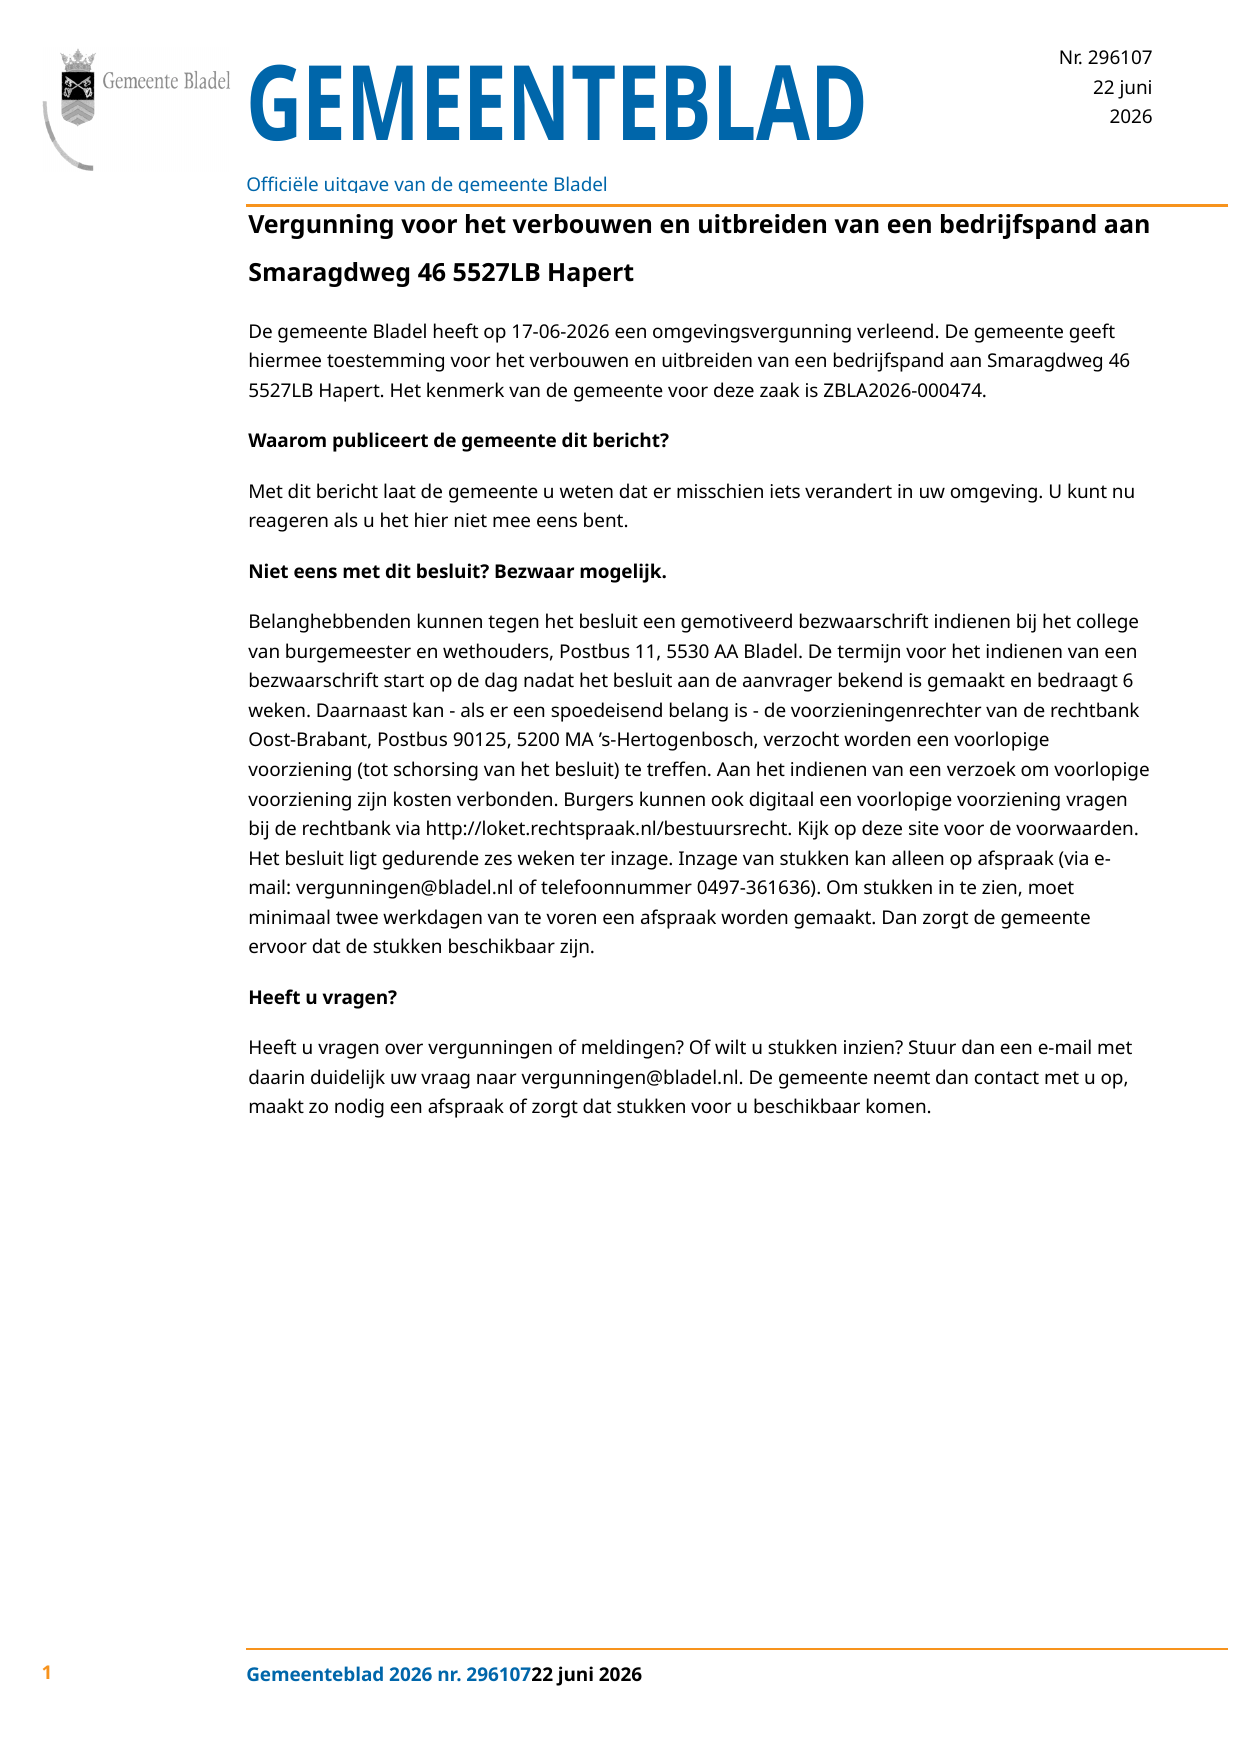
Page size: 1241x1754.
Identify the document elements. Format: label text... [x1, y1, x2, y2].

text Heeft u vragen over vergunningen of meldingen? Of wilt u stukken inzien? Stuur dan een e-mail met daarin duidelijk uw vraag naar vergunningen@bladel.nl. De gemeente neemt dan contact met u op, maakt zo nodig een afspraak of zorgt dat stukken voor u beschikbaar komen. [248, 1034, 1152, 1119]
text De gemeente Bladel heeft op 17-06-2026 een omgevingsvergunning verleend. De gemeente geeft hiermee toestemming voor het verbouwen en uitbreiden van een bedrijfspand aan Smaragdweg 46 5527LB Hapert. Het kenmerk van de gemeente voor deze zaak is ZBLA2026-000474. [248, 318, 1152, 403]
text Waarom publiceert de gemeente dit bericht? [248, 427, 1152, 453]
text Belanghebbenden kunnen tegen het besluit een gemotiveerd bezwaarschrift indienen bij het college van burgemeester en wethouders, Postbus 11, 5530 AA Bladel. De termijn voor het indienen van een bezwaarschrift start op de dag nadat het besluit aan de aanvrager bekend is gemaakt en bedraagt 6 weken. Daarnaast kan - als er een spoedeisend belang is - de voorzieningenrechter van de rechtbank Oost-Brabant, Postbus 90125, 5200 MA ’s-Hertogenbosch, verzocht worden een voorlopige voorziening (tot schorsing van het besluit) te treffen. Aan het indienen van een verzoek om voorlopige voorziening zijn kosten verbonden. Burgers kunnen ook digitaal een voorlopige voorziening vragen bij de rechtbank via http://loket.rechtspraak.nl/bestuursrecht. Kijk op deze site voor de voorwaarden. Het besluit ligt gedurende zes weken ter inzage. Inzage van stukken kan alleen op afspraak (via e-mail: vergunningen@bladel.nl of telefoonnummer 0497-361636). Om stukken in te zien, moet minimaal twee werkdagen van te voren een afspraak worden gemaakt. Dan zorgt de gemeente ervoor dat de stukken beschikbaar zijn. [248, 608, 1152, 959]
text Met dit bericht laat de gemeente u weten dat er misschien iets verandert in uw omgeving. U kunt nu reageren als u het hier niet mee eens bent. [248, 478, 1152, 533]
text Niet eens met dit besluit? Bezwaar mogelijk. [248, 558, 1152, 584]
picture [41, 47, 231, 172]
text Heeft u vragen? [248, 984, 1152, 1010]
text Vergunning voor het verbouwen en uitbreiden van een bedrijfspand aan Smaragdweg 46 5527LB Hapert [248, 207, 1152, 288]
